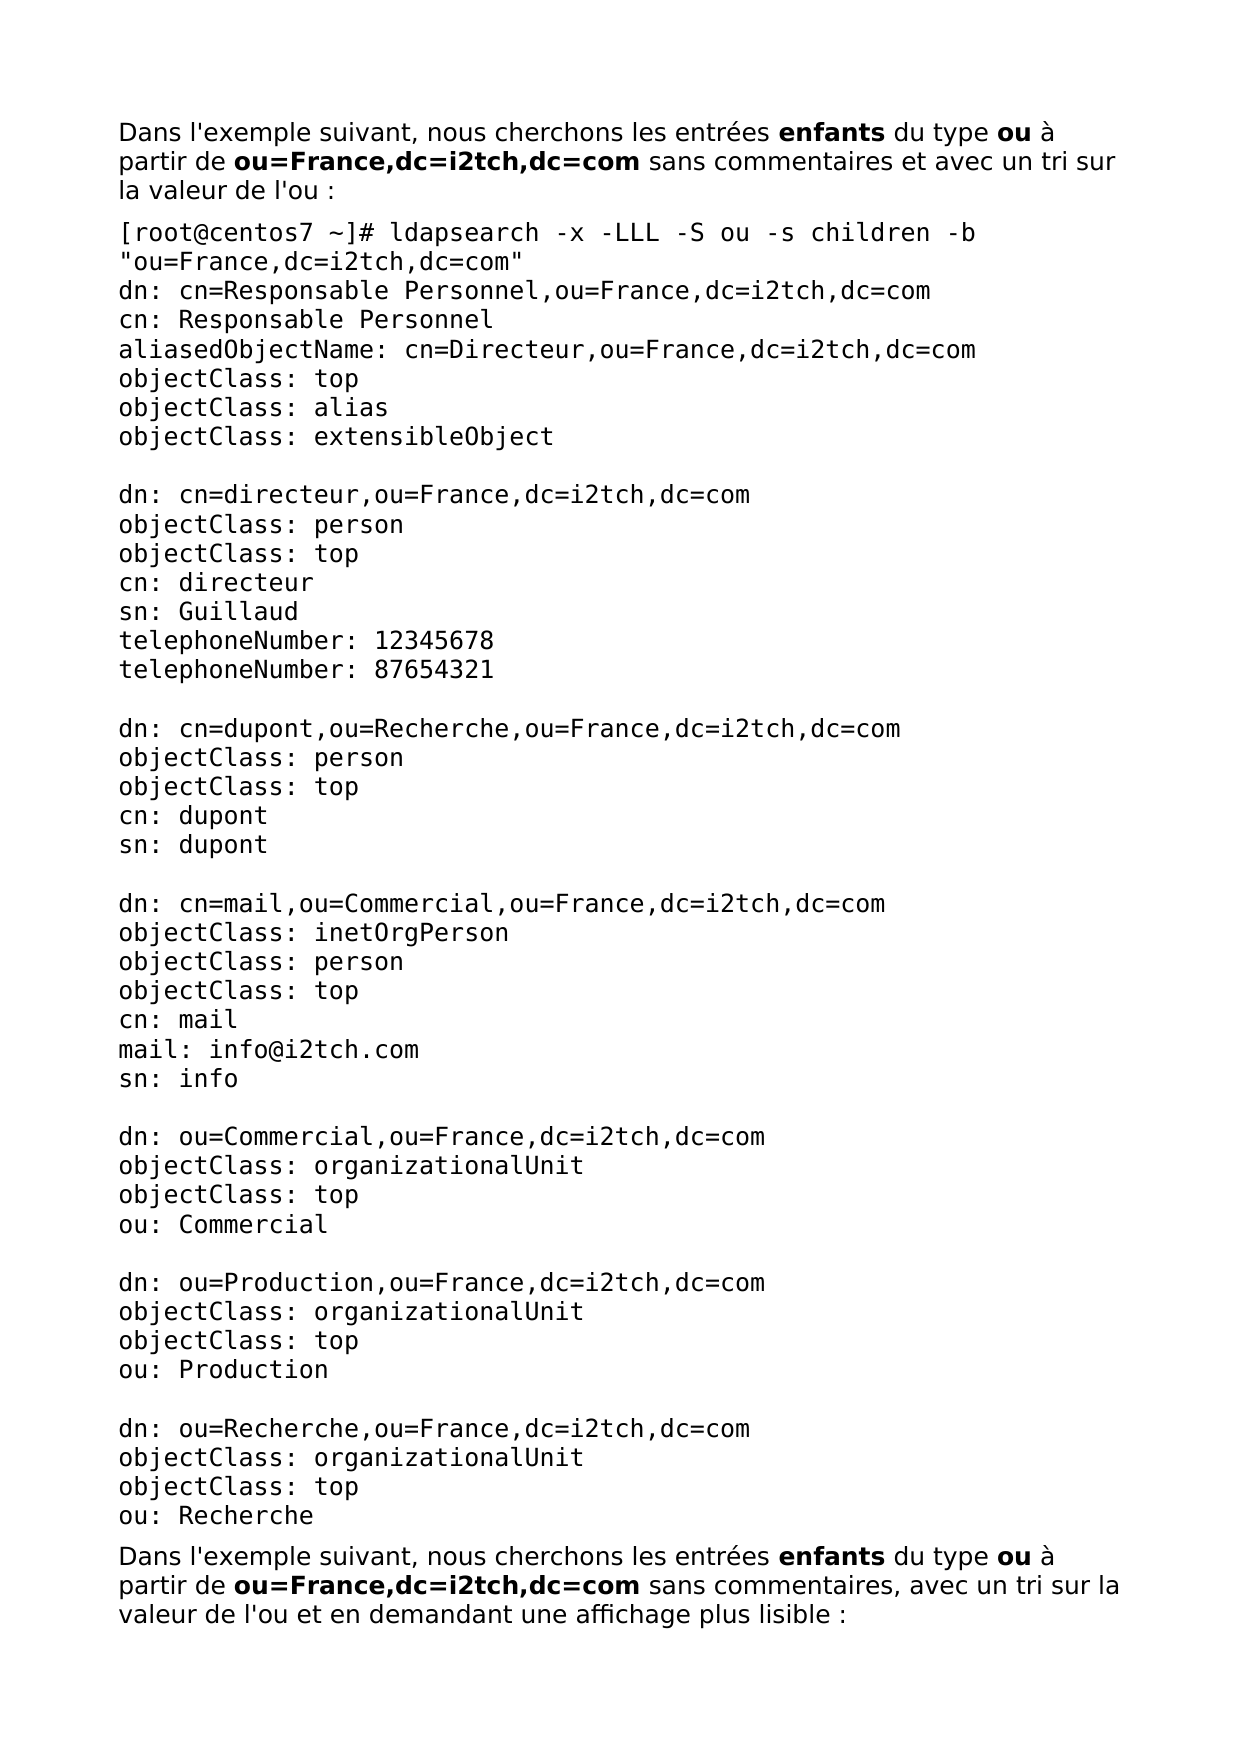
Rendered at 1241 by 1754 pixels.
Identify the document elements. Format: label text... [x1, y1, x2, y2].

text Dans l'exemple suivant, nous cherchons les entrées enfants du type ou à partir de ou=France,dc=i2tch,dc=com sans commentaires, avec un tri sur la valeur de l'ou et en demandant une affichage plus lisible : [118, 1542, 1122, 1630]
text Dans l'exemple suivant, nous cherchons les entrées enfants du type ou à partir de ou=France,dc=i2tch,dc=com sans commentaires et avec un tri sur la valeur de l'ou : [118, 118, 1122, 206]
text [root@centos7 ~]# ldapsearch -x -LLL -S ou -s children -b "ou=France,dc=i2tch,dc=com" dn: cn=Responsable Personnel,ou=France,dc=i2tch,dc=com cn: Responsable Personnel aliasedObjectName: cn=Directeur,ou=France,dc=i2tch,dc=com objectClass: top objectClass: alias objectClass: extensibleObject dn: cn=directeur,ou=France,dc=i2tch,dc=com objectClass: person objectClass: top cn: directeur sn: Guillaud telephoneNumber: 12345678 telephoneNumber: 87654321 dn: cn=dupont,ou=Recherche,ou=France,dc=i2tch,dc=com objectClass: person objectClass: top cn: dupont sn: dupont dn: cn=mail,ou=Commercial,ou=France,dc=i2tch,dc=com objectClass: inetOrgPerson objectClass: person objectClass: top cn: mail mail: info@i2tch.com sn: info dn: ou=Commercial,ou=France,dc=i2tch,dc=com objectClass: organizationalUnit objectClass: top ou: Commercial dn: ou=Production,ou=France,dc=i2tch,dc=com objectClass: organizationalUnit objectClass: top ou: Production dn: ou=Recherche,ou=France,dc=i2tch,dc=com objectClass: organizationalUnit objectClass: top ou: Recherche [118, 218, 1122, 1531]
